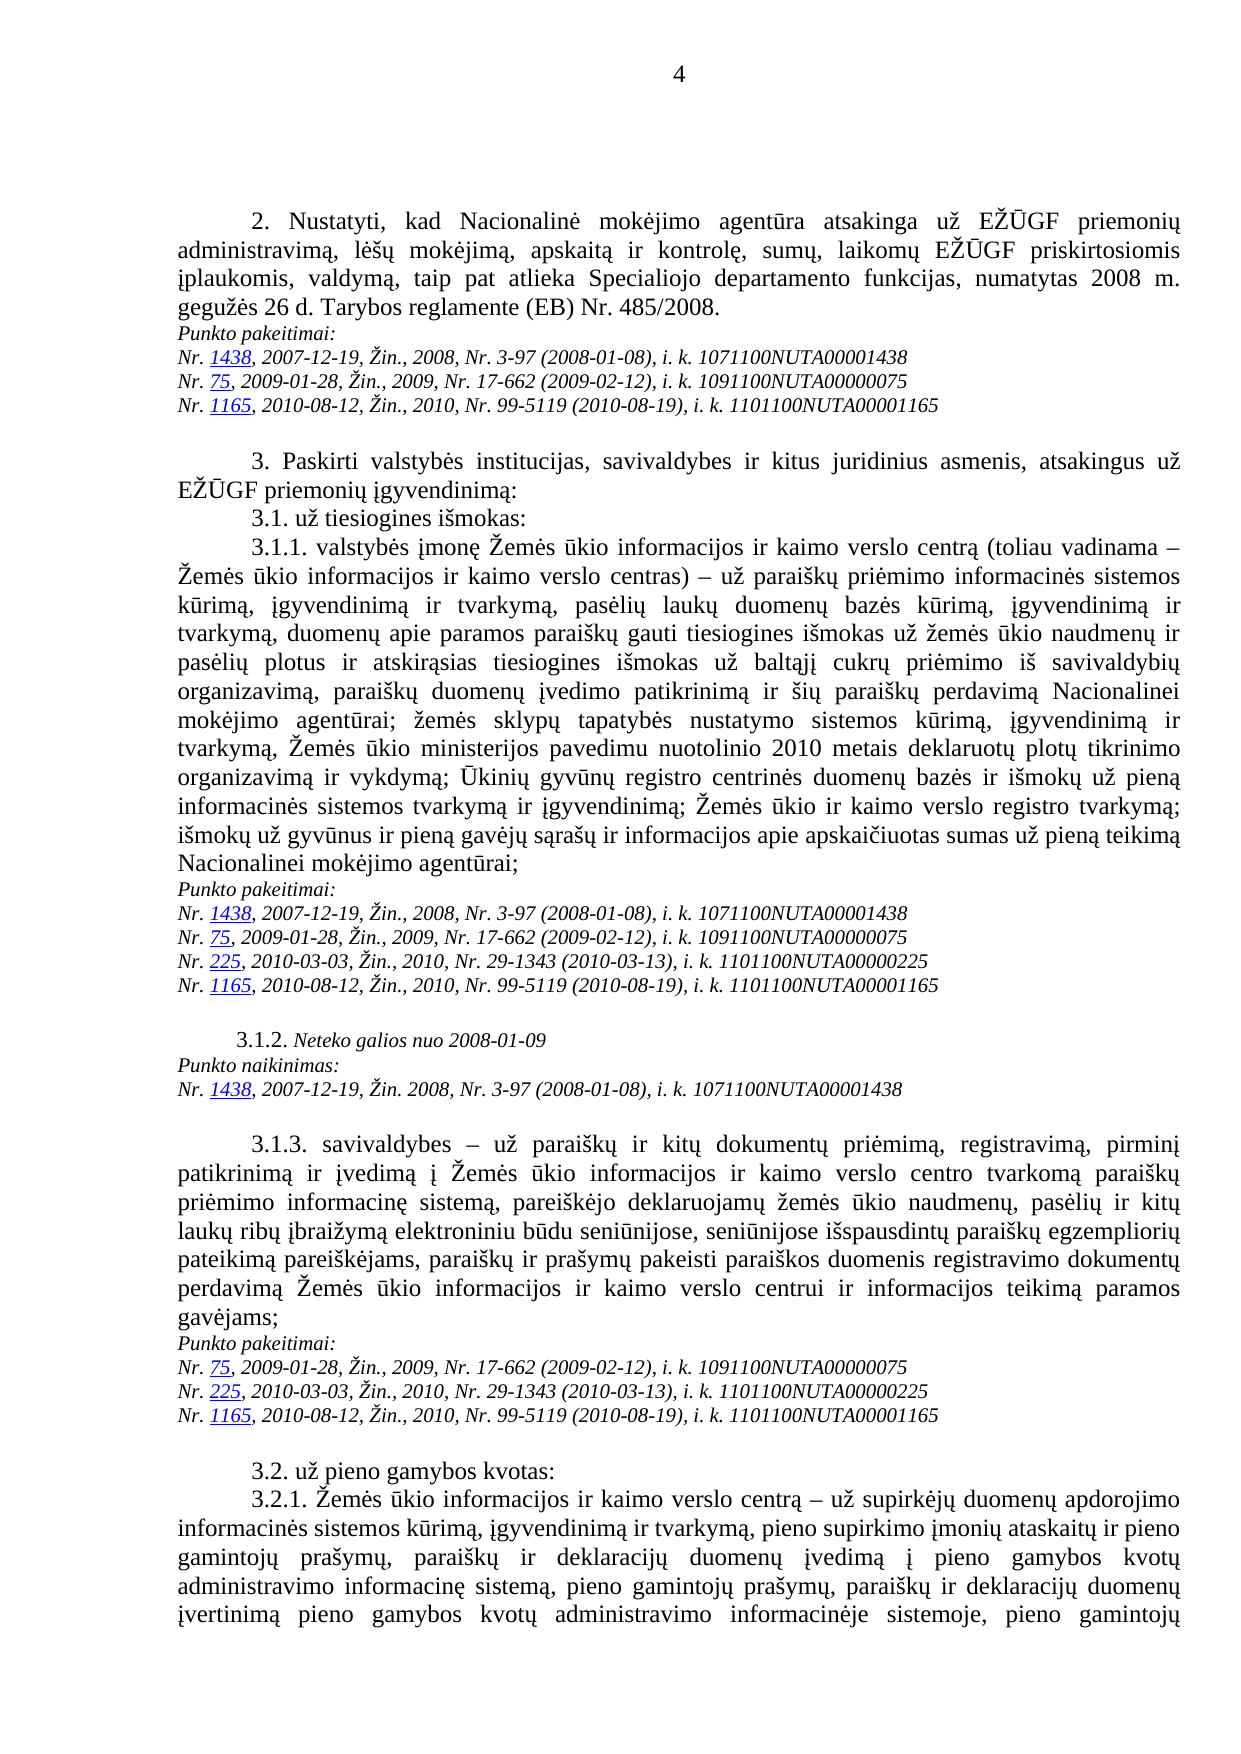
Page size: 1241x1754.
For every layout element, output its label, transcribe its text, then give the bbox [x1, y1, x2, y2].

text Nr. 1165, 2010-08-12, Žin., 2010, Nr. 99-5119 (2010-08-19), i. k. 1101100NUTA00001165 [177, 393, 1181, 417]
text Nr. 225, 2010-03-03, Žin., 2010, Nr. 29-1343 (2010-03-13), i. k. 1101100NUTA00000225 [177, 1379, 1181, 1403]
text Nr. 225, 2010-03-03, Žin., 2010, Nr. 29-1343 (2010-03-13), i. k. 1101100NUTA00000225 [177, 949, 1181, 973]
text Nr. 75, 2009-01-28, Žin., 2009, Nr. 17-662 (2009-02-12), i. k. 1091100NUTA00000075 [177, 1355, 1181, 1379]
text 3. Paskirti valstybės institucijas, savivaldybes ir kitus juridinius asmenis, atsakingus už EŽŪGF priemonių įgyvendinimą: [177, 446, 1181, 503]
text Punkto pakeitimai: [177, 321, 1181, 345]
text 2. Nustatyti, kad Nacionalinė mokėjimo agentūra atsakinga už EŽŪGF priemonių administravimą, lėšų mokėjimą, apskaitą ir kontrolę, sumų, laikomų EŽŪGF priskirtosiomis įplaukomis, valdymą, taip pat atlieka Specialiojo departamento funkcijas, numatytas 2008 m. gegužės 26 d. Tarybos reglamente (EB) Nr. 485/2008. [177, 206, 1181, 321]
text Nr. 1438, 2007-12-19, Žin. 2008, Nr. 3-97 (2008-01-08), i. k. 1071100NUTA00001438 [177, 1077, 1181, 1101]
text Nr. 1165, 2010-08-12, Žin., 2010, Nr. 99-5119 (2010-08-19), i. k. 1101100NUTA00001165 [177, 1403, 1181, 1427]
text Punkto naikinimas: [177, 1053, 1181, 1077]
text 3.1. už tiesiogines išmokas: [177, 503, 1181, 532]
text 3.2.1. Žemės ūkio informacijos ir kaimo verslo centrą – už supirkėjų duomenų apdorojimo informacinės sistemos kūrimą, įgyvendinimą ir tvarkymą, pieno supirkimo įmonių ataskaitų ir pieno gamintojų prašymų, paraiškų ir deklaracijų duomenų įvedimą į pieno gamybos kvotų administravimo informacinę sistemą, pieno gamintojų prašymų, paraiškų ir deklaracijų duomenų įvertinimą pieno gamybos kvotų administravimo informacinėje sistemoje, pieno gamintojų [177, 1484, 1181, 1628]
text Nr. 1165, 2010-08-12, Žin., 2010, Nr. 99-5119 (2010-08-19), i. k. 1101100NUTA00001165 [177, 973, 1181, 997]
text Nr. 75, 2009-01-28, Žin., 2009, Nr. 17-662 (2009-02-12), i. k. 1091100NUTA00000075 [177, 369, 1181, 393]
text 3.1.2. Neteko galios nuo 2008-01-09 [177, 1026, 1181, 1053]
text 3.1.3. savivaldybes – už paraiškų ir kitų dokumentų priėmimą, registravimą, pirminį patikrinimą ir įvedimą į Žemės ūkio informacijos ir kaimo verslo centro tvarkomą paraiškų priėmimo informacinę sistemą, pareiškėjo deklaruojamų žemės ūkio naudmenų, pasėlių ir kitų laukų ribų įbraižymą elektroniniu būdu seniūnijose, seniūnijose išspausdintų paraiškų egzempliorių pateikimą pareiškėjams, paraiškų ir prašymų pakeisti paraiškos duomenis registravimo dokumentų perdavimą Žemės ūkio informacijos ir kaimo verslo centrui ir informacijos teikimą paramos gavėjams; [177, 1129, 1181, 1331]
text Nr. 1438, 2007-12-19, Žin., 2008, Nr. 3-97 (2008-01-08), i. k. 1071100NUTA00001438 [177, 345, 1181, 369]
text Punkto pakeitimai: [177, 1331, 1181, 1355]
text 3.1.1. valstybės įmonę Žemės ūkio informacijos ir kaimo verslo centrą (toliau vadinama – Žemės ūkio informacijos ir kaimo verslo centras) – už paraiškų priėmimo informacinės sistemos kūrimą, įgyvendinimą ir tvarkymą, pasėlių laukų duomenų bazės kūrimą, įgyvendinimą ir tvarkymą, duomenų apie paramos paraiškų gauti tiesiogines išmokas už žemės ūkio naudmenų ir pasėlių plotus ir atskirąsias tiesiogines išmokas už baltąjį cukrų priėmimo iš savivaldybių organizavimą, paraiškų duomenų įvedimo patikrinimą ir šių paraiškų perdavimą Nacionalinei mokėjimo agentūrai; žemės sklypų tapatybės nustatymo sistemos kūrimą, įgyvendinimą ir tvarkymą, Žemės ūkio ministerijos pavedimu nuotolinio 2010 metais deklaruotų plotų tikrinimo organizavimą ir vykdymą; Ūkinių gyvūnų registro centrinės duomenų bazės ir išmokų už pieną informacinės sistemos tvarkymą ir įgyvendinimą; Žemės ūkio ir kaimo verslo registro tvarkymą; išmokų už gyvūnus ir pieną gavėjų sąrašų ir informacijos apie apskaičiuotas sumas už pieną teikimą Nacionalinei mokėjimo agentūrai; [177, 532, 1181, 877]
text Punkto pakeitimai: [177, 877, 1181, 901]
text 3.2. už pieno gamybos kvotas: [177, 1456, 1181, 1484]
text Nr. 1438, 2007-12-19, Žin., 2008, Nr. 3-97 (2008-01-08), i. k. 1071100NUTA00001438 [177, 901, 1181, 925]
text Nr. 75, 2009-01-28, Žin., 2009, Nr. 17-662 (2009-02-12), i. k. 1091100NUTA00000075 [177, 925, 1181, 949]
